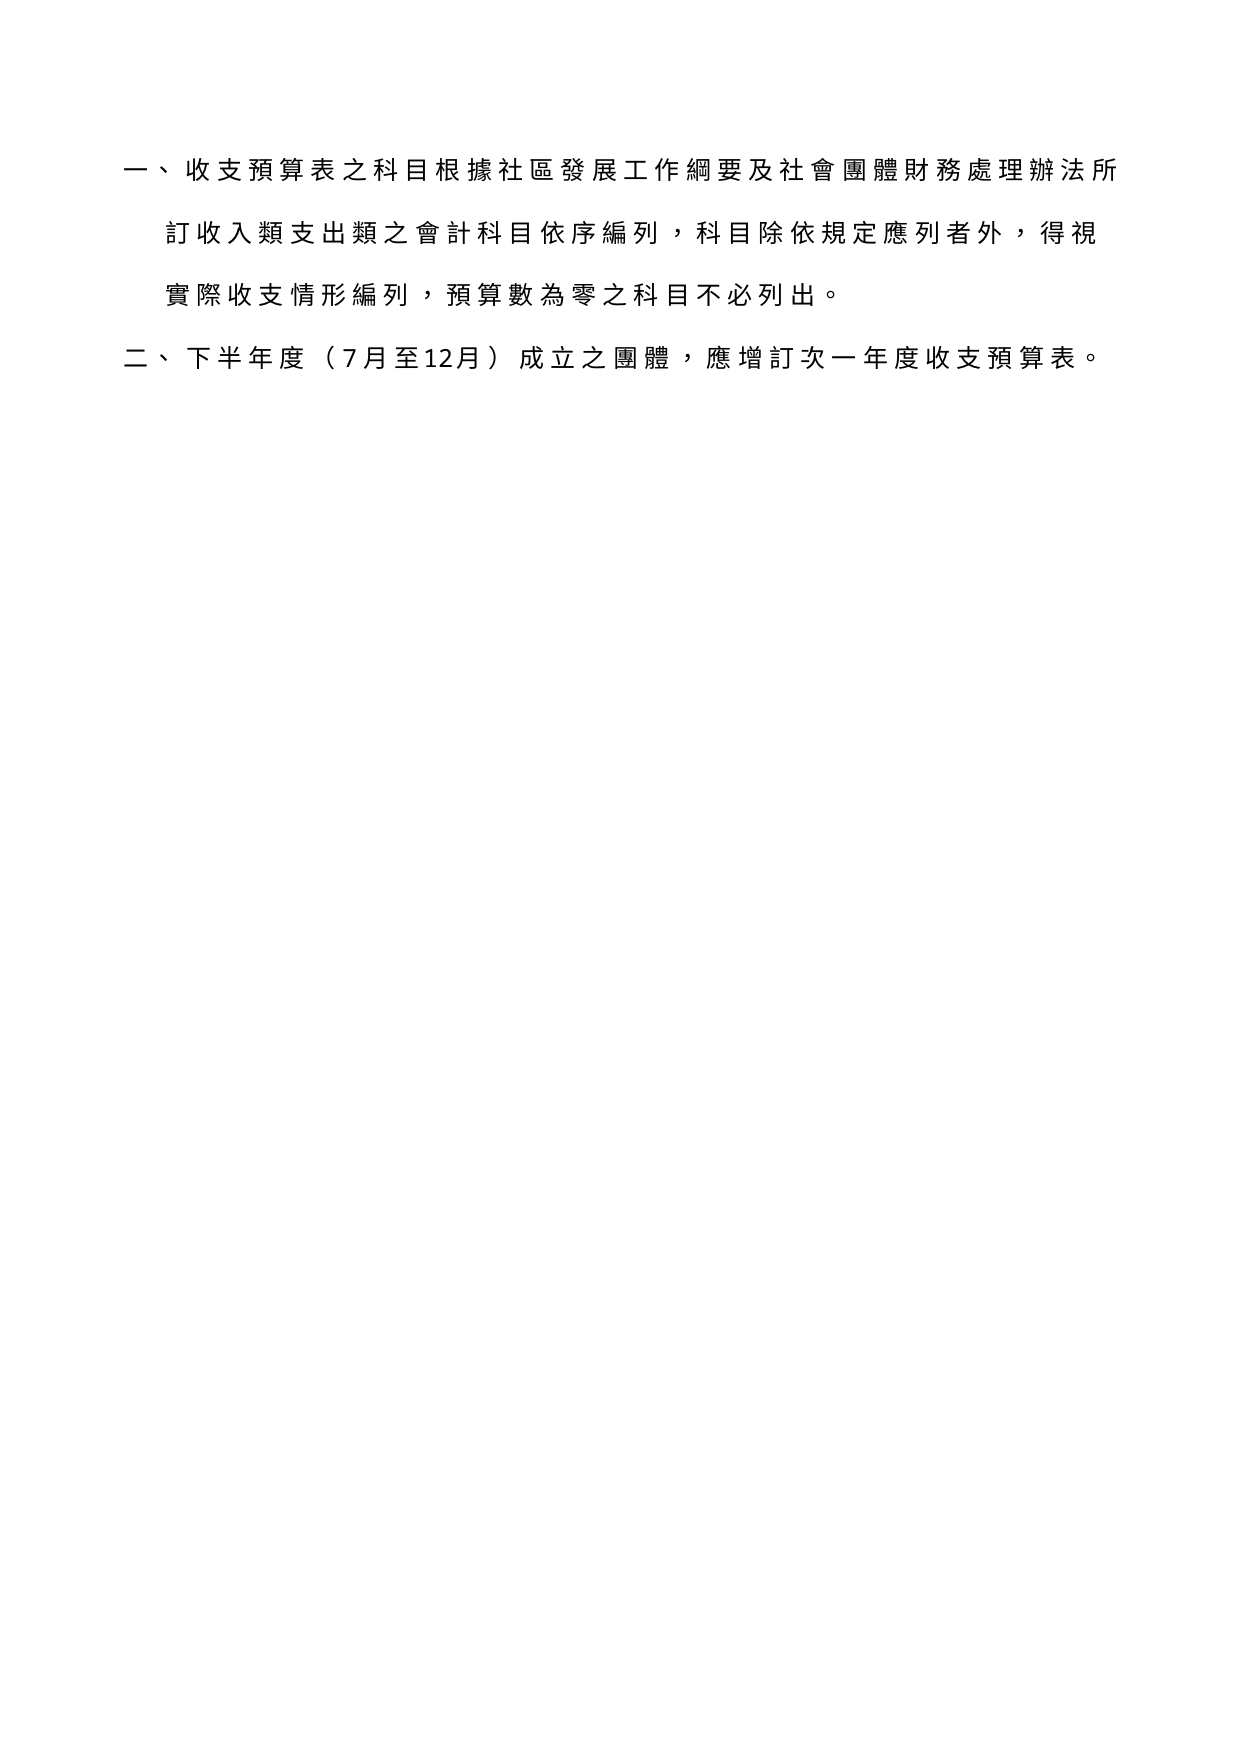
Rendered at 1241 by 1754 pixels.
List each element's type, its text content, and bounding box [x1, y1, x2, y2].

text 二、下半年度（7月至12月）成立之團體，應增訂次一年度收支預算表。 [120, 314, 1120, 377]
text 一、收支預算表之科目根據社區發展工作綱要及社會團體財務處理辦法所訂收入類支出類之會計科目依序編列，科目除依規定應列者外，得視實際收支情形編列，預算數為零之科目不必列出。 [120, 127, 1120, 314]
